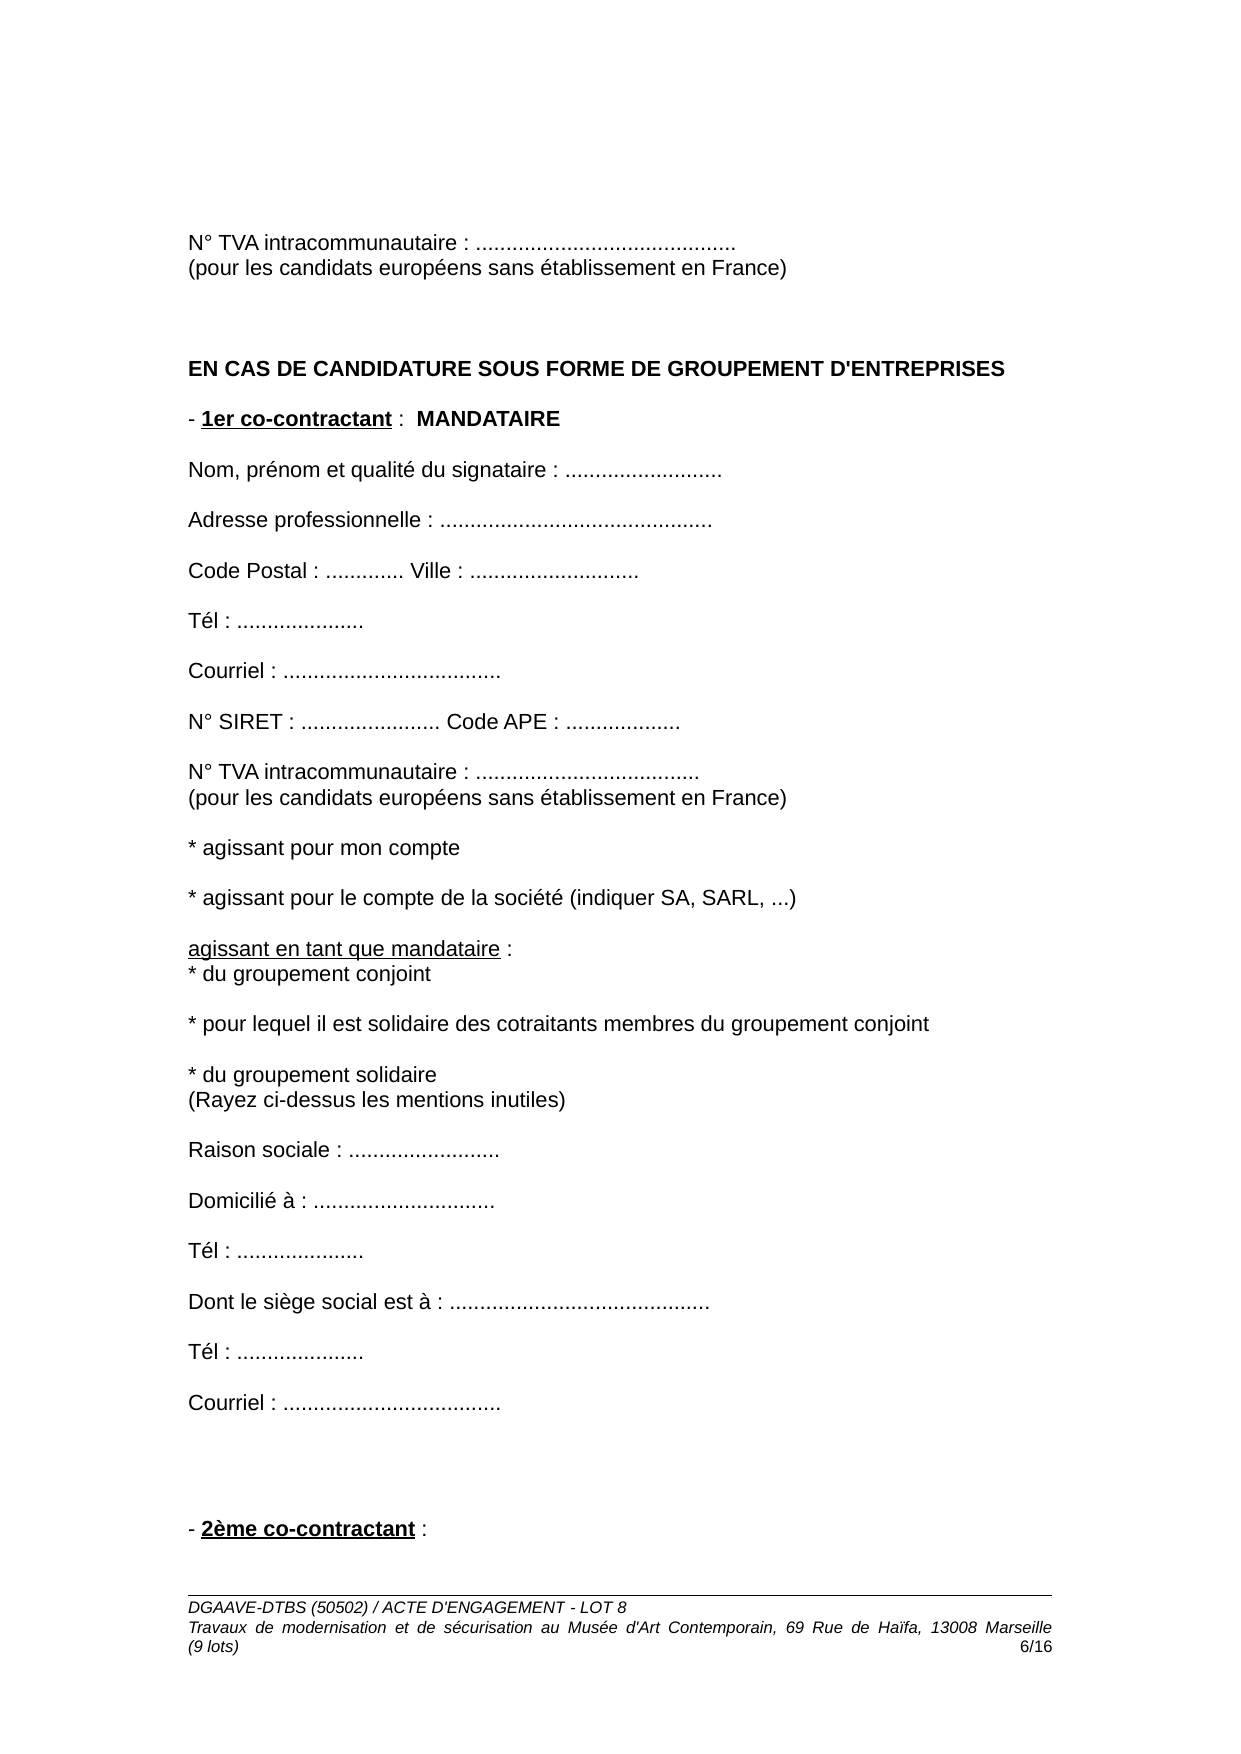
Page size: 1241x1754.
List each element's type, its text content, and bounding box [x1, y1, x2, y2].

text N° TVA intracommunautaire : ........................................... [188, 230, 1052, 255]
text agissant en tant que mandataire : [188, 936, 1052, 961]
text * du groupement solidaire [188, 1062, 1052, 1087]
text Tél : ..................... [188, 1238, 1052, 1263]
text * du groupement conjoint [188, 961, 1052, 986]
text (pour les candidats européens sans établissement en France) [188, 255, 1052, 280]
text Courriel : .................................... [188, 658, 1052, 683]
text * agissant pour mon compte [188, 835, 1052, 860]
text (Rayez ci-dessus les mentions inutiles) [188, 1087, 1052, 1112]
text N° SIRET : ....................... Code APE : ................... [188, 709, 1052, 734]
text Code Postal : ............. Ville : ............................ [188, 557, 1052, 583]
text Raison sociale : ......................... [188, 1137, 1052, 1162]
text - 2ème co-contractant : [188, 1515, 1052, 1541]
text Courriel : .................................... [188, 1389, 1052, 1414]
text * agissant pour le compte de la société (indiquer SA, SARL, ...) [188, 885, 1052, 910]
text N° TVA intracommunautaire : ..................................... [188, 759, 1052, 784]
text - 1er co-contractant : MANDATAIRE [188, 406, 1052, 431]
text Adresse professionnelle : ............................................. [188, 507, 1052, 532]
text Nom, prénom et qualité du signataire : .......................... [188, 457, 1052, 482]
text Tél : ..................... [188, 608, 1052, 633]
text Dont le siège social est à : ........................................... [188, 1288, 1052, 1314]
text * pour lequel il est solidaire des cotraitants membres du groupement conjoint [188, 1011, 1052, 1036]
text (pour les candidats européens sans établissement en France) [188, 784, 1052, 809]
text Domicilié à : .............................. [188, 1188, 1052, 1213]
text Tél : ..................... [188, 1339, 1052, 1364]
text EN CAS DE CANDIDATURE SOUS FORME DE GROUPEMENT D'ENTREPRISES [188, 356, 1052, 381]
